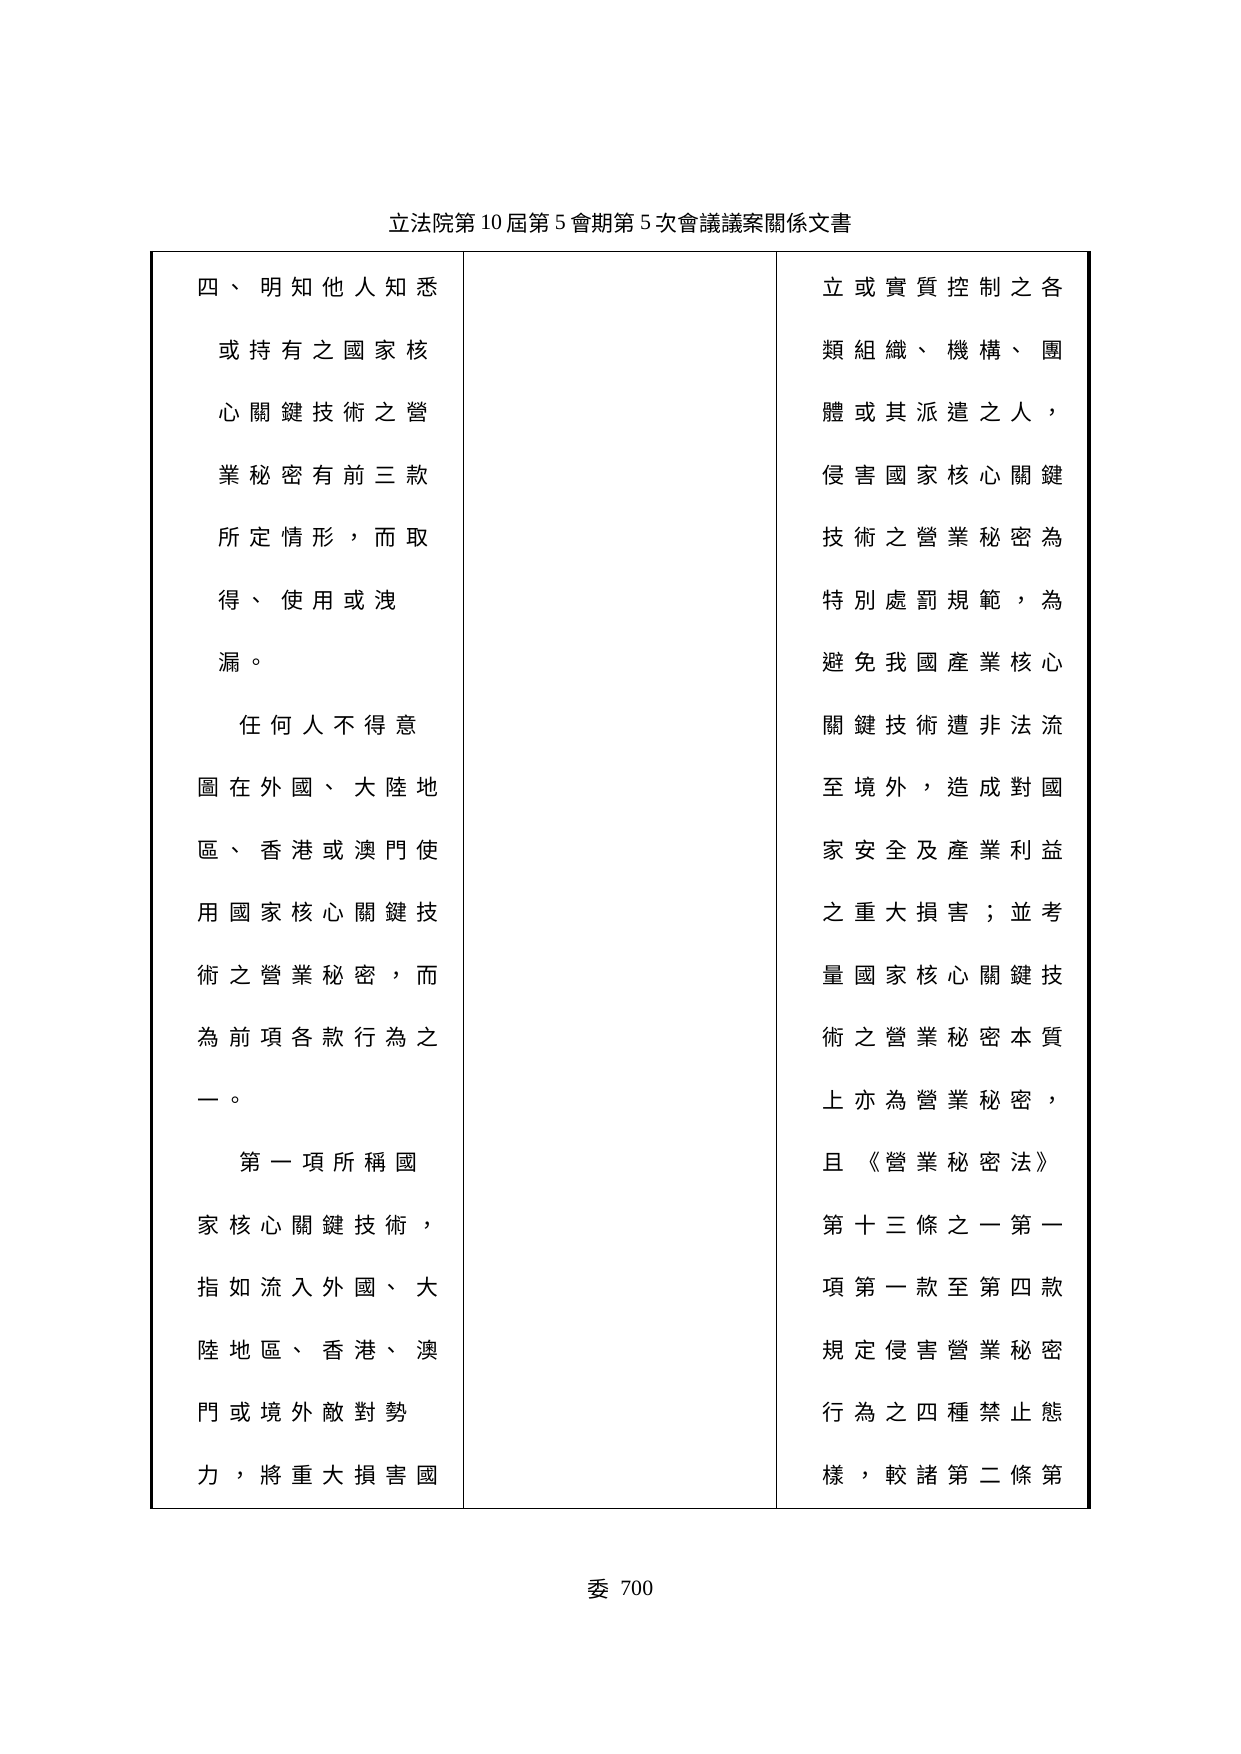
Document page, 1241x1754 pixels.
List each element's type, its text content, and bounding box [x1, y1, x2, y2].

table_cell 立或實質控制之各類組織、機構、團體或其派遣之人，侵害國家核心關鍵技術之營業秘密為特別處罰規範，為避免我國產業核心關鍵技術遭非法流至境外，造成對國家安全及產業利益之重大損害；並考量國家核心關鍵技術之營業秘密本質上亦為營業秘密，且《營業秘密法》第十三條之一第一項第一款至第四款規定侵害營業秘密行為之四種禁止態樣，較諸第二條第 [777, 252, 1087, 1508]
table_cell [464, 252, 776, 1508]
table_cell 四、明知他人知悉或持有之國家核心關鍵技術之營業秘密有前三款所定情形，而取得、使用或洩漏。 任何人不得意圖在外國、大陸地區、香港或澳門使用國家核心關鍵技術之營業秘密，而為前項各款行為之一。 第一項所稱國家核心關鍵技術，指如流入外國、大陸地區、香港、澳門或境外敵對勢力，將重大損害國 [153, 252, 463, 1508]
